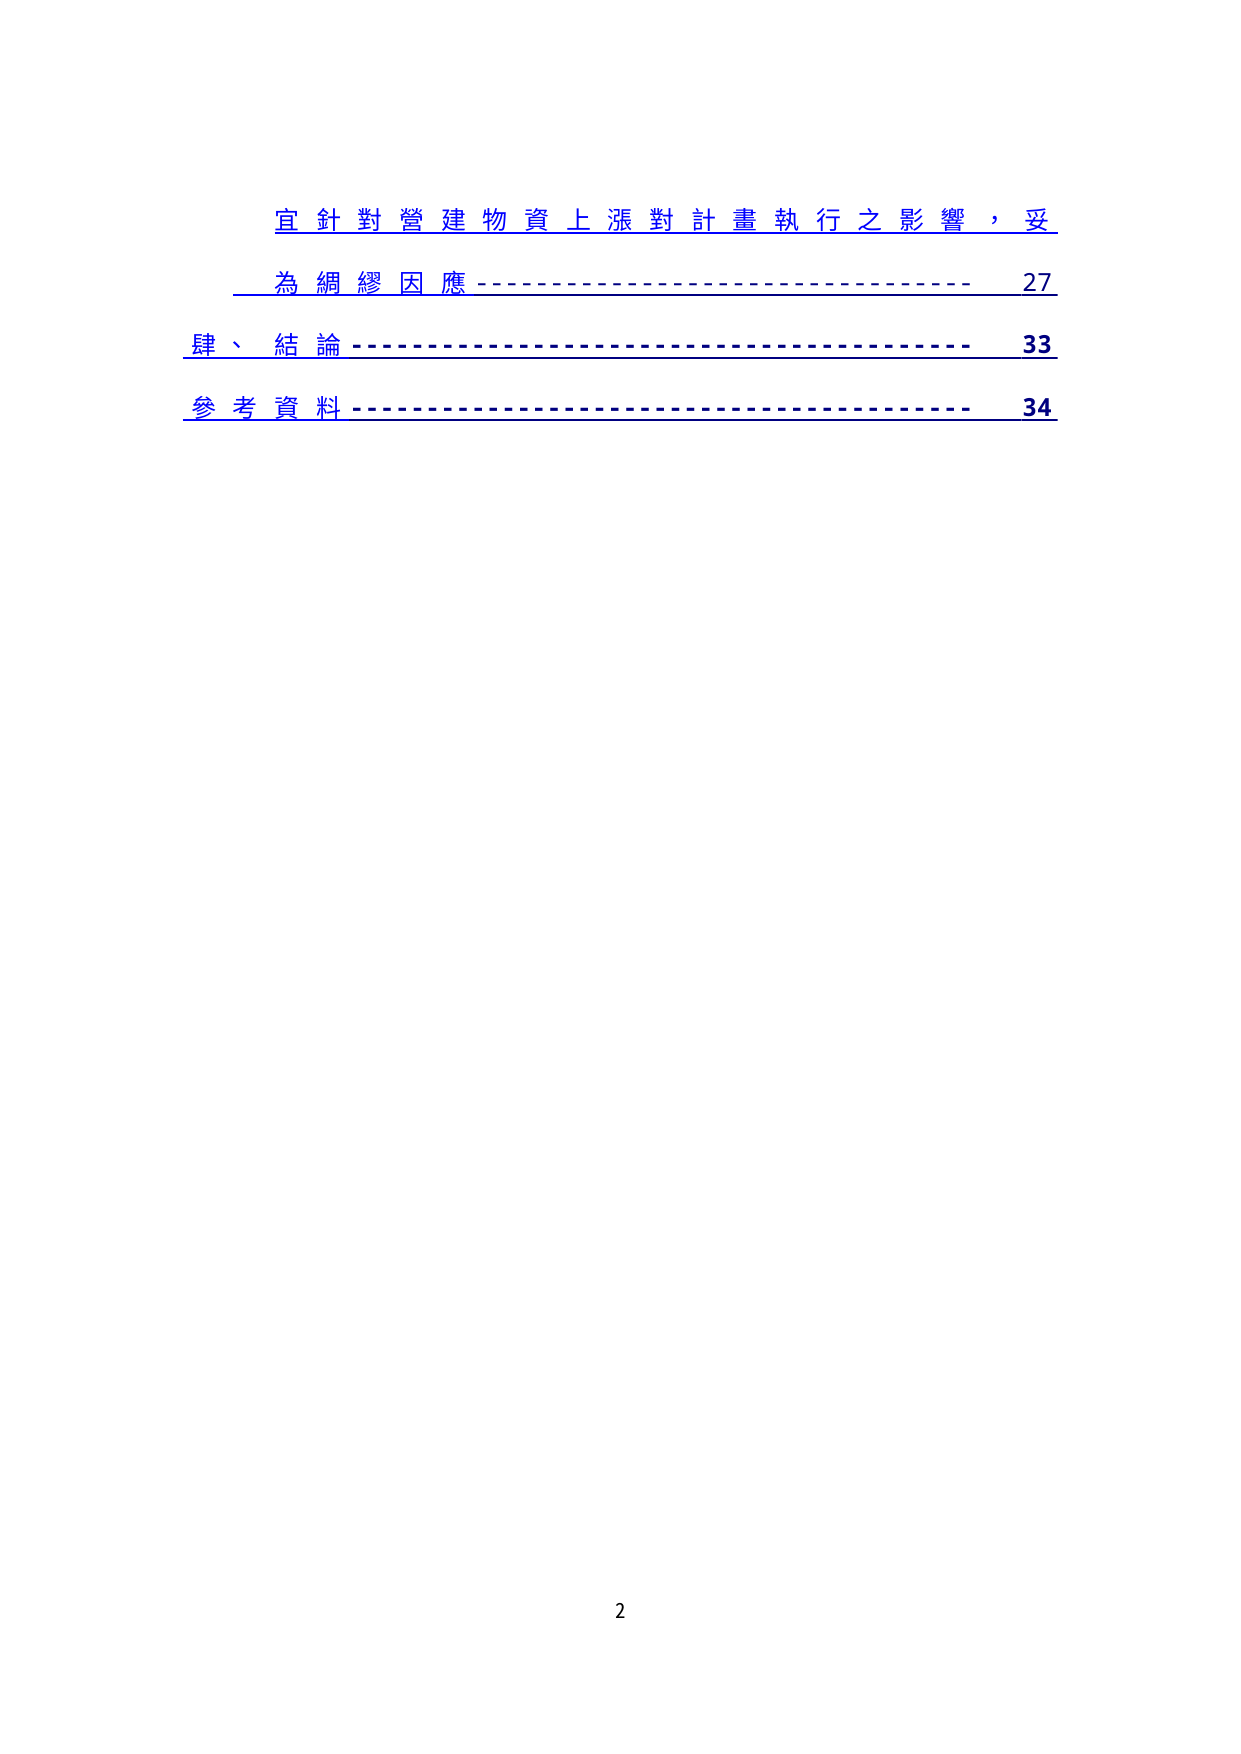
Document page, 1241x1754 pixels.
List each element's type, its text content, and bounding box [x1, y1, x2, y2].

text 宜針對營建物資上漲對計畫執行之影響，妥為綢繆因應 27 [183, 177, 1058, 302]
text 參考資料 34 [183, 365, 1058, 419]
text 肆、結論 33 [183, 302, 1058, 357]
text [183, 421, 1058, 427]
text [183, 359, 1058, 365]
